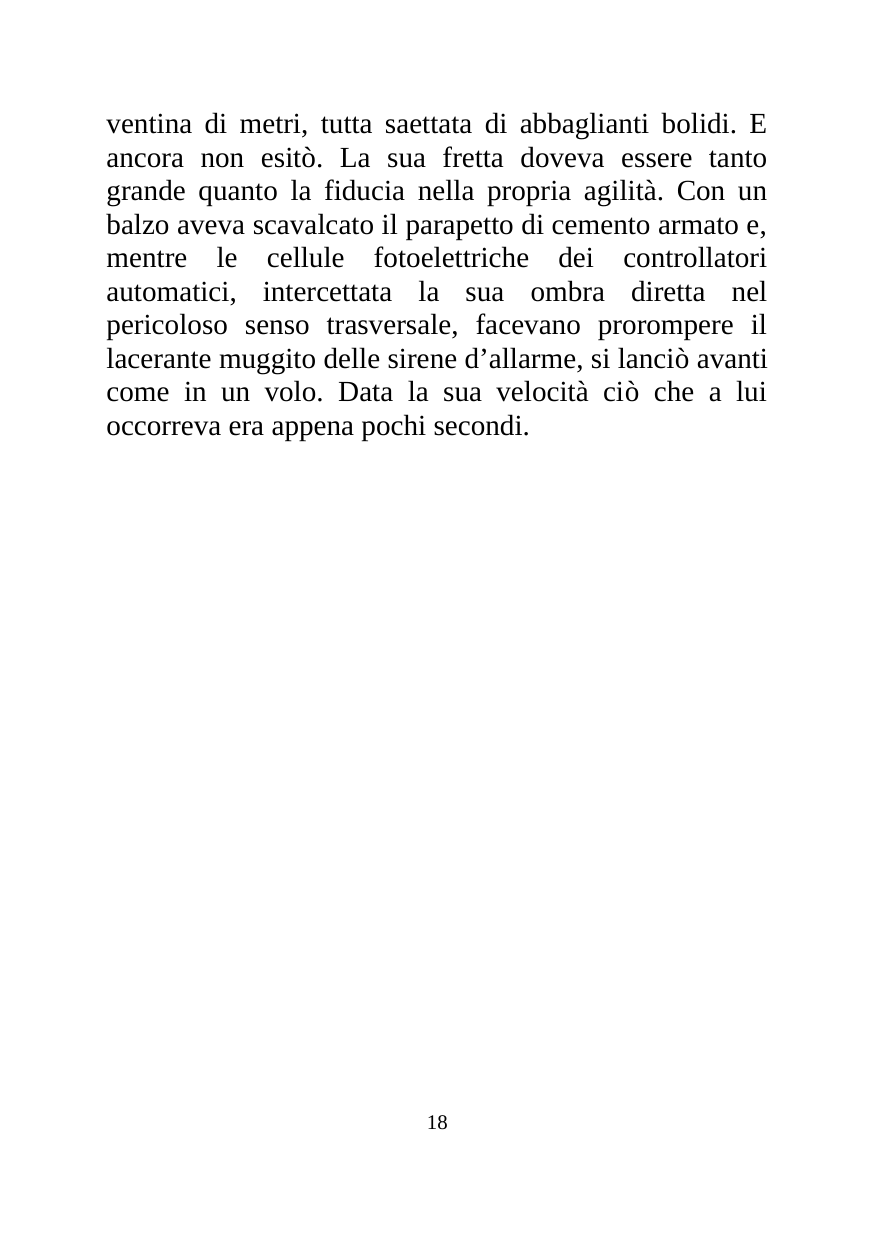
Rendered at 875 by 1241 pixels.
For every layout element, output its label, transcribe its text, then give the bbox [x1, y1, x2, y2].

text ventina di metri, tutta saettata di abbaglianti bolidi. E ancora non esitò. La sua fretta doveva essere tanto grande quanto la fiducia nella propria agilità. Con un balzo aveva scavalcato il parapetto di cemento armato e, mentre le cellule fotoelettriche dei controllatori automatici, intercettata la sua ombra diretta nel pericoloso senso trasversale, facevano prorompere il lacerante muggito delle sirene d’allarme, si lanciò avanti come in un volo. Data la sua velocità ciò che a lui occorreva era appena pochi secondi. [106, 106, 768, 442]
